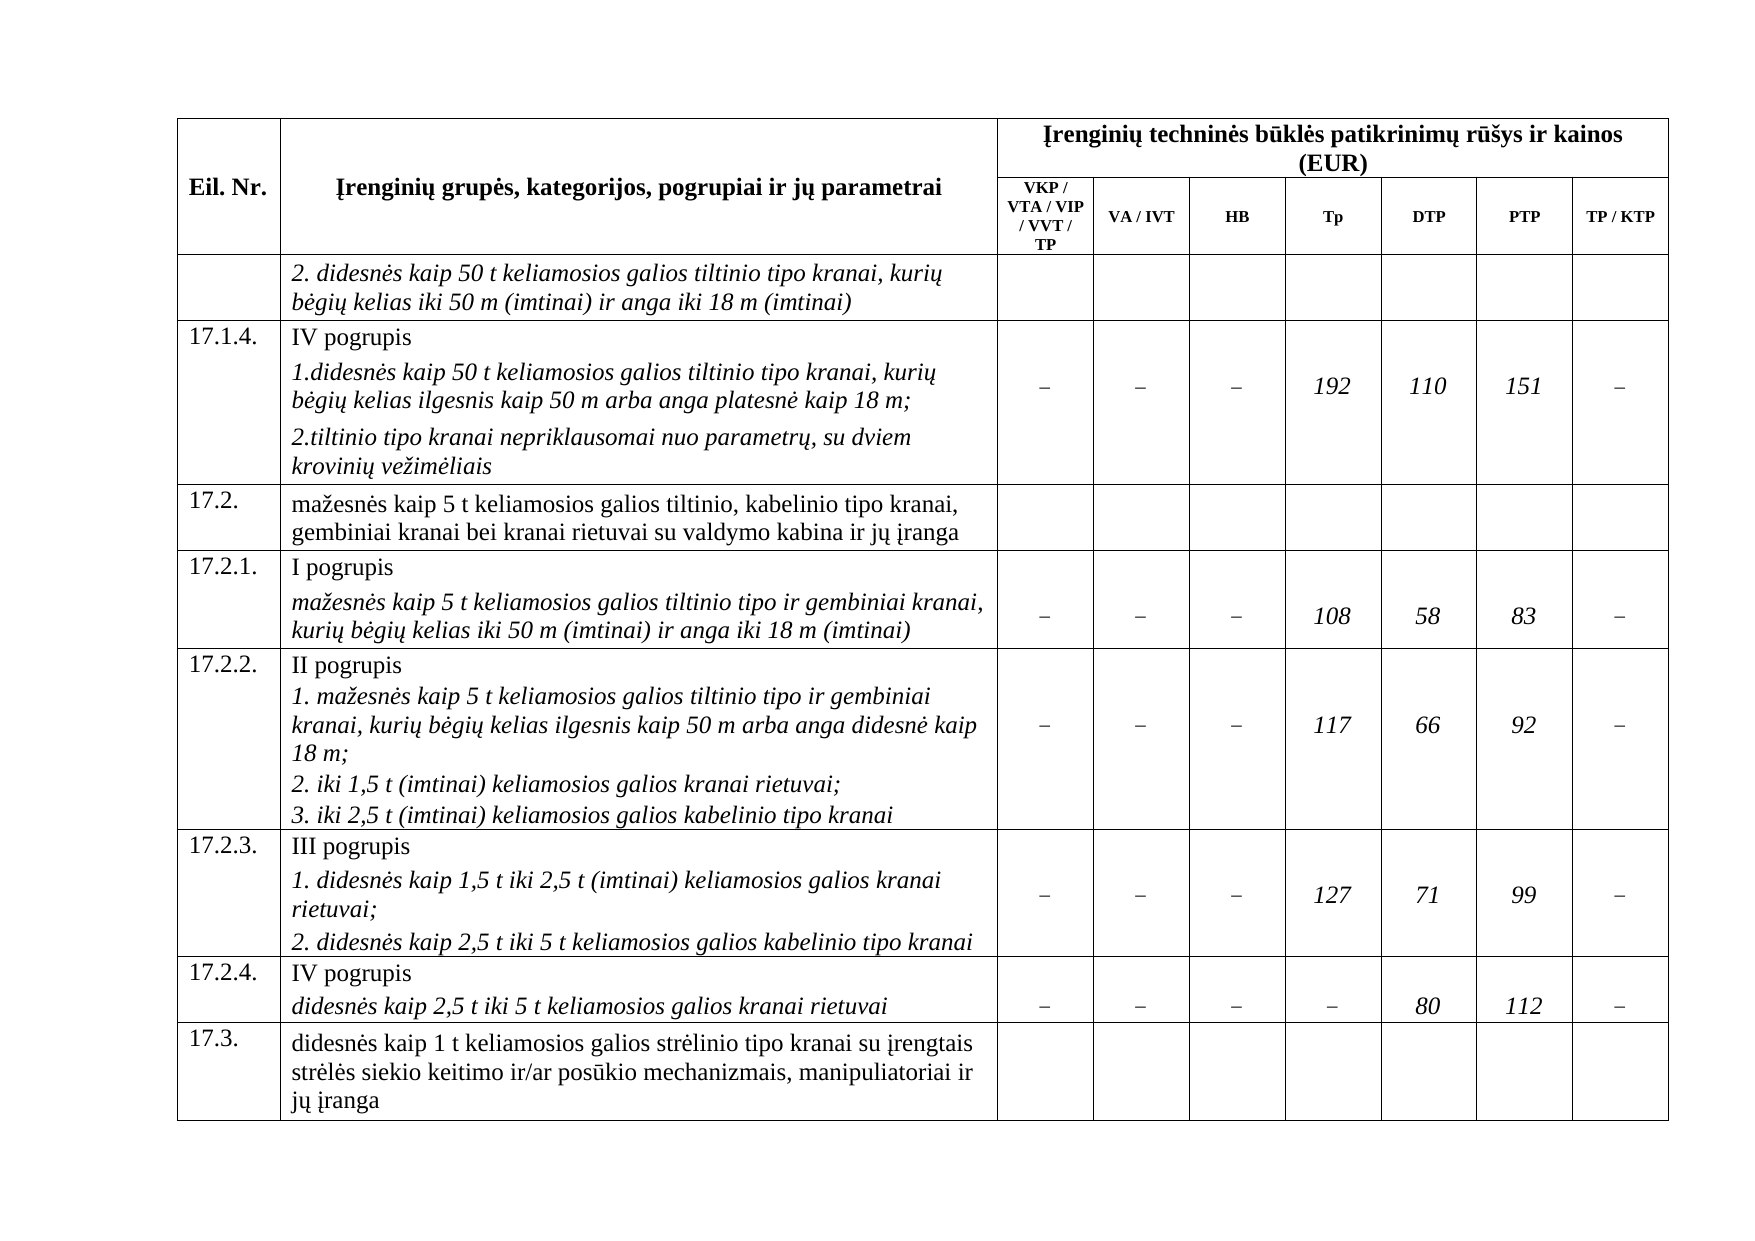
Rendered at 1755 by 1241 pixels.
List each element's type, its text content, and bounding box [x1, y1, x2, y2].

table_cell [1286, 551, 1381, 582]
table_cell TP / KTP [1573, 178, 1668, 254]
table_cell [1382, 649, 1476, 681]
table_cell 192 [1286, 353, 1381, 418]
table_cell [998, 419, 1093, 484]
table_cell [1477, 649, 1572, 681]
table_cell 17.1.4. [178, 321, 280, 353]
table_cell – [1094, 583, 1189, 648]
table_cell [1477, 321, 1572, 353]
table_cell 117 [1286, 681, 1381, 767]
table_cell Tp [1286, 178, 1381, 254]
table_cell 66 [1382, 681, 1476, 767]
table_cell – [998, 989, 1093, 1022]
table_cell [1573, 1023, 1668, 1120]
table_cell [1573, 830, 1668, 862]
table_cell – [1190, 862, 1285, 927]
table_cell [1190, 419, 1285, 484]
table_cell 112 [1477, 989, 1572, 1022]
table_cell 83 [1477, 583, 1572, 648]
table_cell [1286, 419, 1381, 484]
table_cell 110 [1382, 353, 1476, 418]
table_cell [1382, 551, 1476, 582]
table_cell 17.2.2. [178, 649, 280, 681]
table_cell [1382, 321, 1476, 353]
table_cell [1190, 767, 1285, 800]
table_cell [178, 767, 280, 800]
table_cell [1190, 551, 1285, 582]
table_cell DTP [1382, 178, 1476, 254]
table_cell 58 [1382, 583, 1476, 648]
table_cell [1382, 927, 1476, 956]
table_cell [1190, 800, 1285, 829]
table_cell 17.2.3. [178, 830, 280, 862]
table_cell [1190, 927, 1285, 956]
table_cell [1094, 800, 1189, 829]
table_cell – [1094, 989, 1189, 1022]
table_cell I pogrupis [281, 551, 997, 582]
table_cell – [998, 862, 1093, 927]
table_cell [1286, 830, 1381, 862]
table_cell 2.tiltinio tipo kranai nepriklausomai nuo parametrų, su dviem krovinių vežimėliais [281, 419, 997, 484]
table_cell III pogrupis [281, 830, 997, 862]
table_cell 92 [1477, 681, 1572, 767]
table_header Eil. Nr. [178, 119, 280, 254]
table_cell [1573, 255, 1668, 320]
table_cell [178, 681, 280, 767]
table_cell [998, 957, 1093, 989]
table_cell 151 [1477, 353, 1572, 418]
table_cell 17.2.4. [178, 957, 280, 989]
table_cell – [1190, 989, 1285, 1022]
table_cell [1382, 830, 1476, 862]
table_cell [1382, 419, 1476, 484]
table_cell 17.2. [178, 485, 280, 550]
table_cell [1094, 419, 1189, 484]
table_cell [1190, 321, 1285, 353]
table_cell [178, 800, 280, 829]
table_cell [1094, 1023, 1189, 1120]
table_cell [1477, 255, 1572, 320]
table_cell [1573, 767, 1668, 800]
table_header Įrenginių techninės būklės patikrinimų rūšys ir kainos (EUR) [998, 119, 1668, 177]
table_cell 1. didesnės kaip 1,5 t iki 2,5 t (imtinai) keliamosios galios kranai rietuvai; [281, 862, 997, 927]
table_cell [1382, 485, 1476, 550]
table_cell IV pogrupis [281, 957, 997, 989]
table_cell – [998, 583, 1093, 648]
table_cell [1094, 321, 1189, 353]
table_cell [1573, 649, 1668, 681]
table_cell [1573, 419, 1668, 484]
table_cell [1190, 830, 1285, 862]
table_cell mažesnės kaip 5 t keliamosios galios tiltinio, kabelinio tipo kranai, gembiniai kranai bei kranai rietuvai su valdymo kabina ir jų įranga [281, 485, 997, 550]
table_cell – [998, 681, 1093, 767]
table_cell II pogrupis [281, 649, 997, 681]
table_cell [1573, 551, 1668, 582]
table_cell [1094, 957, 1189, 989]
table_cell [1094, 830, 1189, 862]
table_cell 127 [1286, 862, 1381, 927]
table_cell [998, 1023, 1093, 1120]
table_cell – [1094, 862, 1189, 927]
table_cell [1094, 485, 1189, 550]
table_cell [1190, 485, 1285, 550]
table_cell mažesnės kaip 5 t keliamosios galios tiltinio tipo ir gembiniai kranai, kurių bėgių kelias iki 50 m (imtinai) ir anga iki 18 m (imtinai) [281, 583, 997, 648]
table_cell – [1573, 989, 1668, 1022]
table_cell [998, 830, 1093, 862]
table_cell – [1573, 583, 1668, 648]
table_cell – [1190, 353, 1285, 418]
table_cell – [1573, 681, 1668, 767]
table_cell [178, 255, 280, 320]
table_cell [998, 927, 1093, 956]
table_cell [1286, 767, 1381, 800]
table_cell [998, 800, 1093, 829]
table_cell [1477, 551, 1572, 582]
table_cell [1382, 957, 1476, 989]
table_cell [178, 927, 280, 956]
table_cell [178, 353, 280, 418]
table_cell 3. iki 2,5 t (imtinai) keliamosios galios kabelinio tipo kranai [281, 800, 997, 829]
table_cell [1477, 767, 1572, 800]
table_cell – [1286, 989, 1381, 1022]
table_cell [178, 583, 280, 648]
table_cell VKP / VTA / VIP / VVT / TP [998, 178, 1093, 254]
table_cell [1477, 927, 1572, 956]
table_cell [1477, 419, 1572, 484]
table_cell 2. didesnės kaip 2,5 t iki 5 t keliamosios galios kabelinio tipo kranai [281, 927, 997, 956]
table_cell [998, 255, 1093, 320]
table_cell [998, 649, 1093, 681]
table_cell [1477, 800, 1572, 829]
table_header Įrenginių grupės, kategorijos, pogrupiai ir jų parametrai [281, 119, 997, 254]
table_cell [1286, 1023, 1381, 1120]
table_cell – [998, 353, 1093, 418]
table_cell [1286, 649, 1381, 681]
table_cell – [1190, 583, 1285, 648]
table_cell [1094, 927, 1189, 956]
table_cell [1286, 485, 1381, 550]
table_cell 1.didesnės kaip 50 t keliamosios galios tiltinio tipo kranai, kurių bėgių kelias ilgesnis kaip 50 m arba anga platesnė kaip 18 m; [281, 353, 997, 418]
table_cell – [1094, 681, 1189, 767]
table_cell [1477, 957, 1572, 989]
table_cell [1094, 551, 1189, 582]
table_cell didesnės kaip 1 t keliamosios galios strėlinio tipo kranai su įrengtais strėlės siekio keitimo ir/ar posūkio mechanizmais, manipuliatoriai ir jų įranga [281, 1023, 997, 1120]
table_cell – [1094, 353, 1189, 418]
table_cell [1573, 485, 1668, 550]
table_cell [1382, 1023, 1476, 1120]
table_cell [1477, 830, 1572, 862]
table_cell [998, 551, 1093, 582]
table_cell [1094, 255, 1189, 320]
table_cell [1286, 957, 1381, 989]
table_cell [1382, 800, 1476, 829]
table_cell [1286, 927, 1381, 956]
table_cell [1190, 255, 1285, 320]
table_cell [1477, 485, 1572, 550]
table_cell 80 [1382, 989, 1476, 1022]
table_cell [1382, 767, 1476, 800]
table_cell HB [1190, 178, 1285, 254]
table_cell [178, 989, 280, 1022]
table_cell [1382, 255, 1476, 320]
table_cell [1190, 1023, 1285, 1120]
table_cell [178, 862, 280, 927]
table_cell VA / IVT [1094, 178, 1189, 254]
table_cell 2. iki 1,5 t (imtinai) keliamosios galios kranai rietuvai; [281, 767, 997, 800]
table_cell 99 [1477, 862, 1572, 927]
table_cell [1573, 957, 1668, 989]
table_cell IV pogrupis [281, 321, 997, 353]
table_cell 108 [1286, 583, 1381, 648]
table_cell 1. mažesnės kaip 5 t keliamosios galios tiltinio tipo ir gembiniai kranai, kurių bėgių kelias ilgesnis kaip 50 m arba anga didesnė kaip 18 m; [281, 681, 997, 767]
table_cell – [1190, 681, 1285, 767]
table_cell 17.2.1. [178, 551, 280, 582]
table_cell [1573, 800, 1668, 829]
table_cell [998, 767, 1093, 800]
table_cell 2. didesnės kaip 50 t keliamosios galios tiltinio tipo kranai, kurių bėgių kelias iki 50 m (imtinai) ir anga iki 18 m (imtinai) [281, 255, 997, 320]
table_cell [1573, 321, 1668, 353]
table_cell [1573, 927, 1668, 956]
table_cell [1286, 321, 1381, 353]
table_cell [1094, 767, 1189, 800]
table_cell – [1573, 353, 1668, 418]
table_cell [178, 419, 280, 484]
table_cell – [1573, 862, 1668, 927]
table_cell [1477, 1023, 1572, 1120]
table_cell didesnės kaip 2,5 t iki 5 t keliamosios galios kranai rietuvai [281, 989, 997, 1022]
table_cell [1190, 957, 1285, 989]
table_cell [1190, 649, 1285, 681]
table_cell [1094, 649, 1189, 681]
table_cell [998, 321, 1093, 353]
table_cell 71 [1382, 862, 1476, 927]
table_cell 17.3. [178, 1023, 280, 1120]
table_cell PTP [1477, 178, 1572, 254]
table_cell [1286, 255, 1381, 320]
table_cell [998, 485, 1093, 550]
table_cell [1286, 800, 1381, 829]
